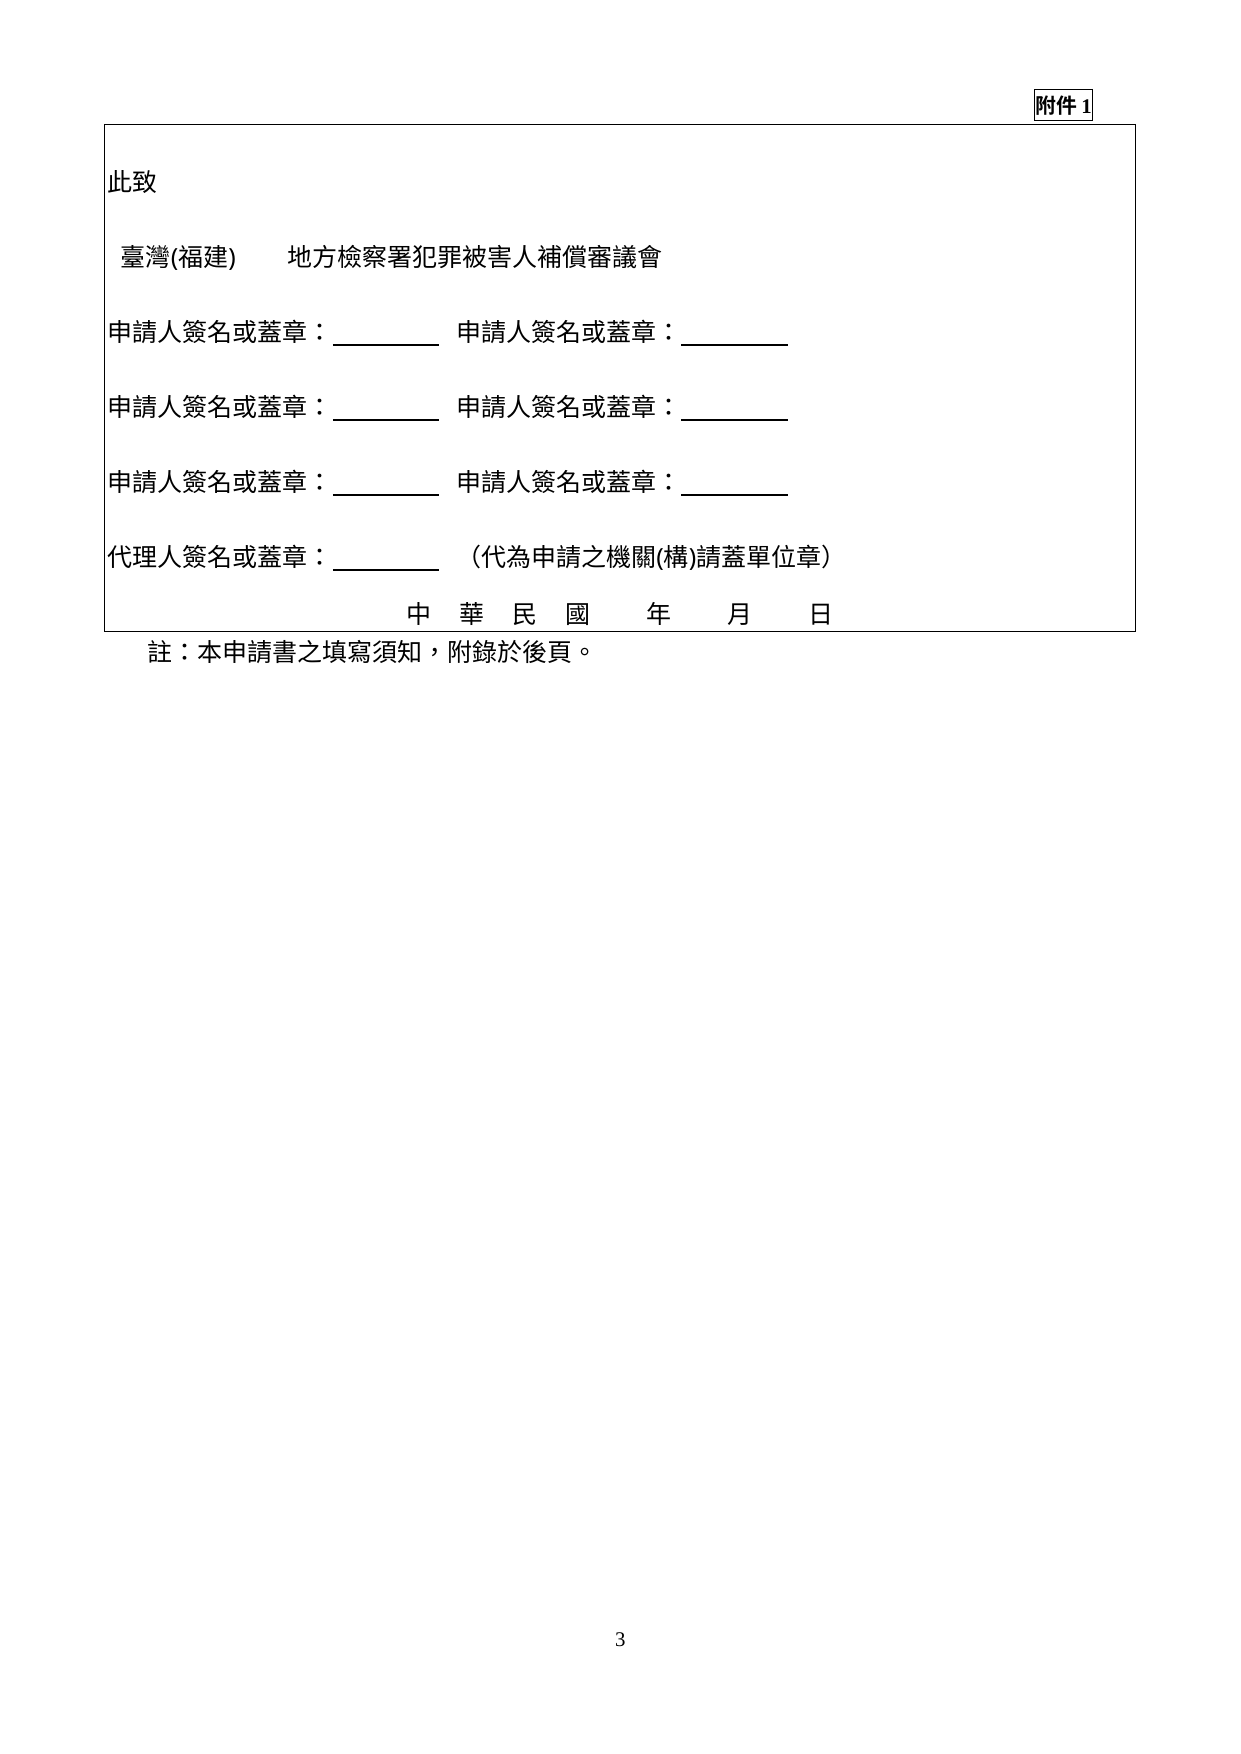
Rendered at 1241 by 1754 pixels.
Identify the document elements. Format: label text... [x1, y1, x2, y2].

text 註：本申請書之填寫須知，附錄於後頁。 [148, 632, 1092, 669]
table_cell 此致 臺灣(福建) 地方檢察署犯罪被害人補償審議會 申請人簽名或蓋章： 申請人簽名或蓋章： 申請人簽名或蓋章： 申請人簽名或蓋章： 申請人簽名或蓋章： 申請人簽名或蓋章： 代理人簽名或蓋章： （代為申請之機關(構)請蓋單位章） 中 華 民 國 年 月 日 [105, 125, 1135, 631]
